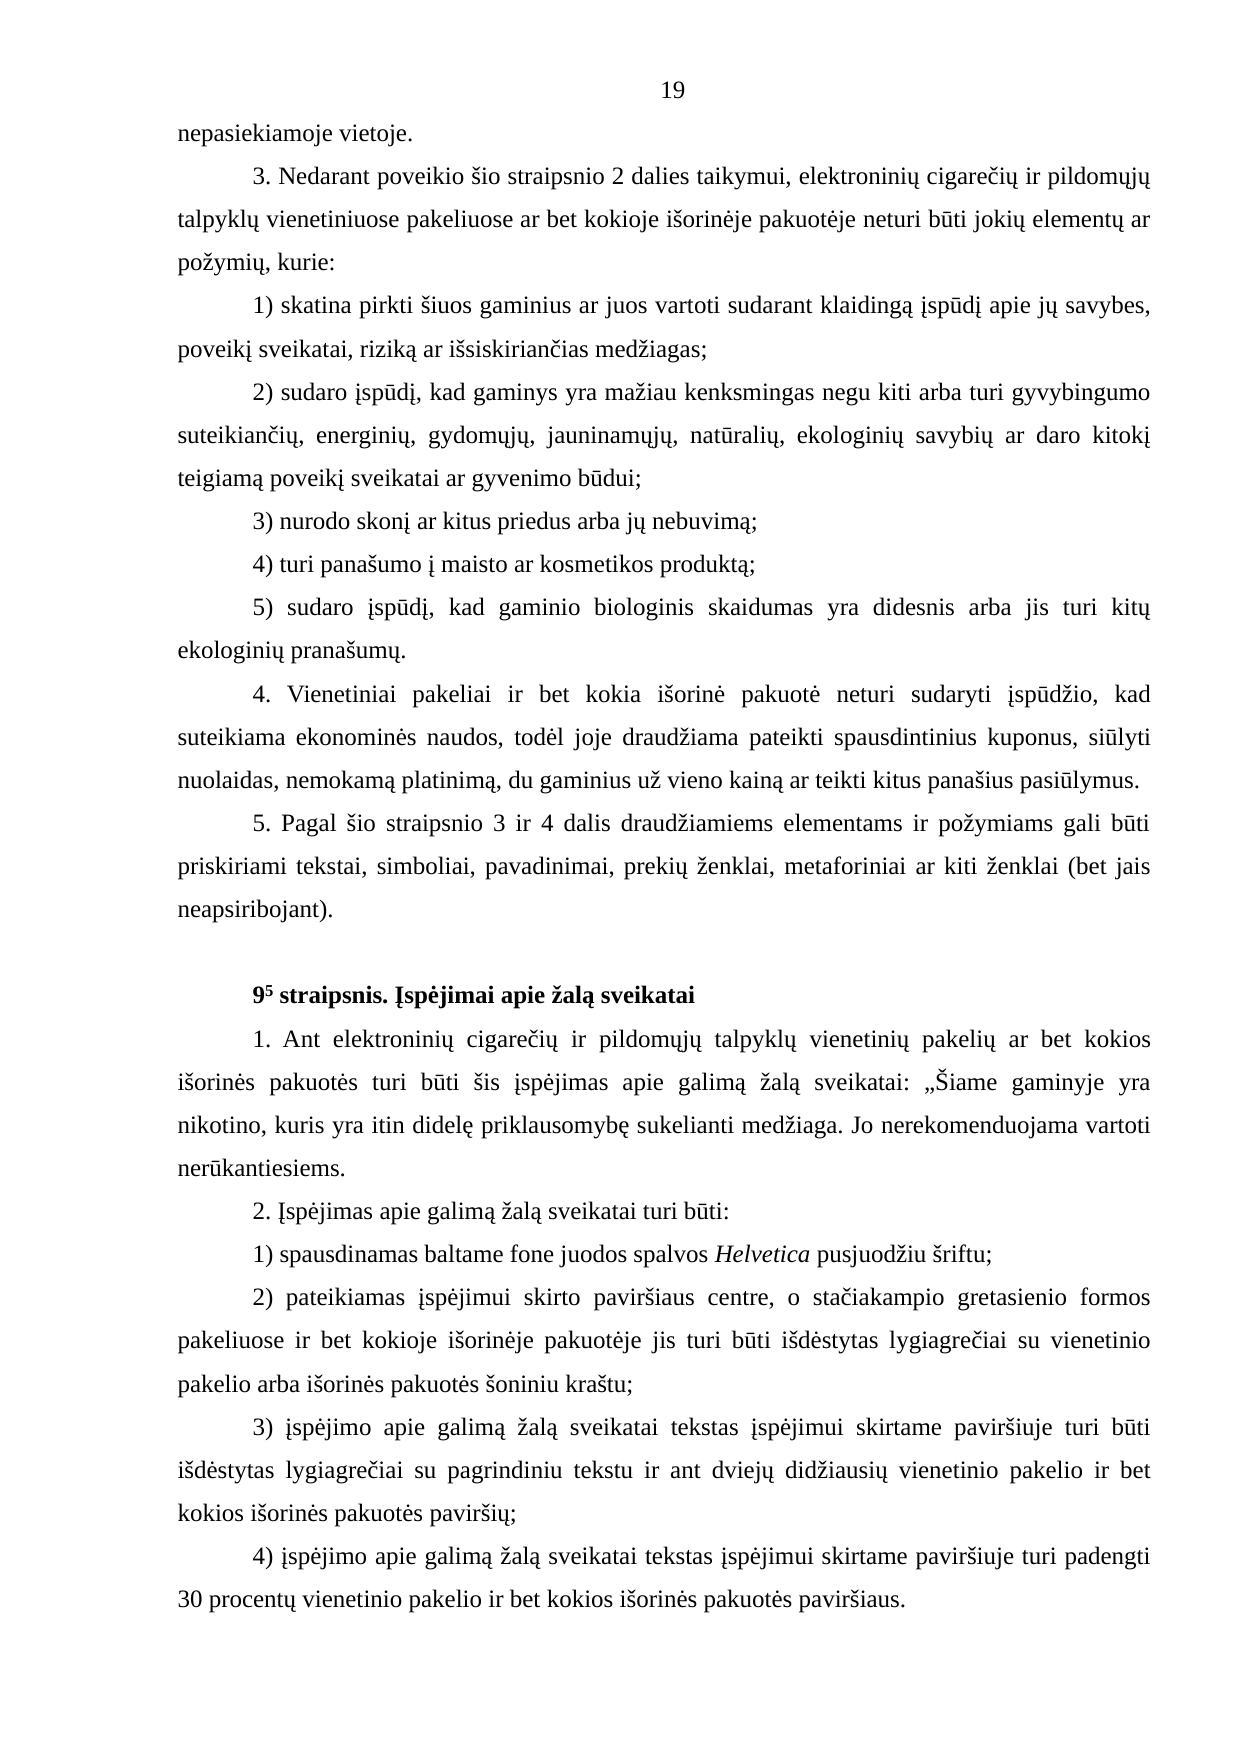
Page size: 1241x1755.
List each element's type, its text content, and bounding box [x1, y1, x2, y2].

text 5. Pagal šio straipsnio 3 ir 4 dalis draudžiamiems elementams ir požymiams gali būti priskiriami tekstai, simboliai, pavadinimai, prekių ženklai, metaforiniai ar kiti ženklai (bet jais neapsiribojant). [177, 808, 1152, 923]
text 5) sudaro įspūdį, kad gaminio biologinis skaidumas yra didesnis arba jis turi kitų ekologinių pranašumų. [177, 592, 1152, 664]
text 2. Įspėjimas apie galimą žalą sveikatai turi būti: [177, 1196, 1152, 1225]
text 1. Ant elektroninių cigarečių ir pildomųjų talpyklų vienetinių pakelių ar bet kokios išorinės pakuotės turi būti šis įspėjimas apie galimą žalą sveikatai: „Šiame gaminyje yra nikotino, kuris yra itin didelę priklausomybę sukelianti medžiaga. Jo nerekomenduojama vartoti nerūkantiesiems. [177, 1024, 1152, 1182]
text 2) sudaro įspūdį, kad gaminys yra mažiau kenksmingas negu kiti arba turi gyvybingumo suteikiančių, energinių, gydomųjų, jauninamųjų, natūralių, ekologinių savybių ar daro kitokį teigiamą poveikį sveikatai ar gyvenimo būdui; [177, 377, 1152, 492]
text 3) įspėjimo apie galimą žalą sveikatai tekstas įspėjimui skirtame paviršiuje turi būti išdėstytas lygiagrečiai su pagrindiniu tekstu ir ant dviejų didžiausių vienetinio pakelio ir bet kokios išorinės pakuotės paviršių; [177, 1412, 1152, 1527]
text 95 straipsnis. Įspėjimai apie žalą sveikatai [177, 981, 1152, 1009]
text 4) įspėjimo apie galimą žalą sveikatai tekstas įspėjimui skirtame paviršiuje turi padengti 30 procentų vienetinio pakelio ir bet kokios išorinės pakuotės paviršiaus. [177, 1541, 1152, 1613]
text 4. Vienetiniai pakeliai ir bet kokia išorinė pakuotė neturi sudaryti įspūdžio, kad suteikiama ekonominės naudos, todėl joje draudžiama pateikti spausdintinius kuponus, siūlyti nuolaidas, nemokamą platinimą, du gaminius už vieno kainą ar teikti kitus panašius pasiūlymus. [177, 679, 1152, 794]
text 1) skatina pirkti šiuos gaminius ar juos vartoti sudarant klaidingą įspūdį apie jų savybes, poveikį sveikatai, riziką ar išsiskiriančias medžiagas; [177, 291, 1152, 362]
text 4) turi panašumo į maisto ar kosmetikos produktą; [177, 549, 1152, 578]
text nepasiekiamoje vietoje. [177, 118, 1152, 147]
text 2) pateikiamas įspėjimui skirto paviršiaus centre, o stačiakampio gretasienio formos pakeliuose ir bet kokioje išorinėje pakuotėje jis turi būti išdėstytas lygiagrečiai su vienetinio pakelio arba išorinės pakuotės šoniniu kraštu; [177, 1282, 1152, 1397]
text 1) spausdinamas baltame fone juodos spalvos Helvetica pusjuodžiu šriftu; [177, 1239, 1152, 1268]
text 3) nurodo skonį ar kitus priedus arba jų nebuvimą; [177, 506, 1152, 535]
text 3. Nedarant poveikio šio straipsnio 2 dalies taikymui, elektroninių cigarečių ir pildomųjų talpyklų vienetiniuose pakeliuose ar bet kokioje išorinėje pakuotėje neturi būti jokių elementų ar požymių, kurie: [177, 161, 1152, 276]
